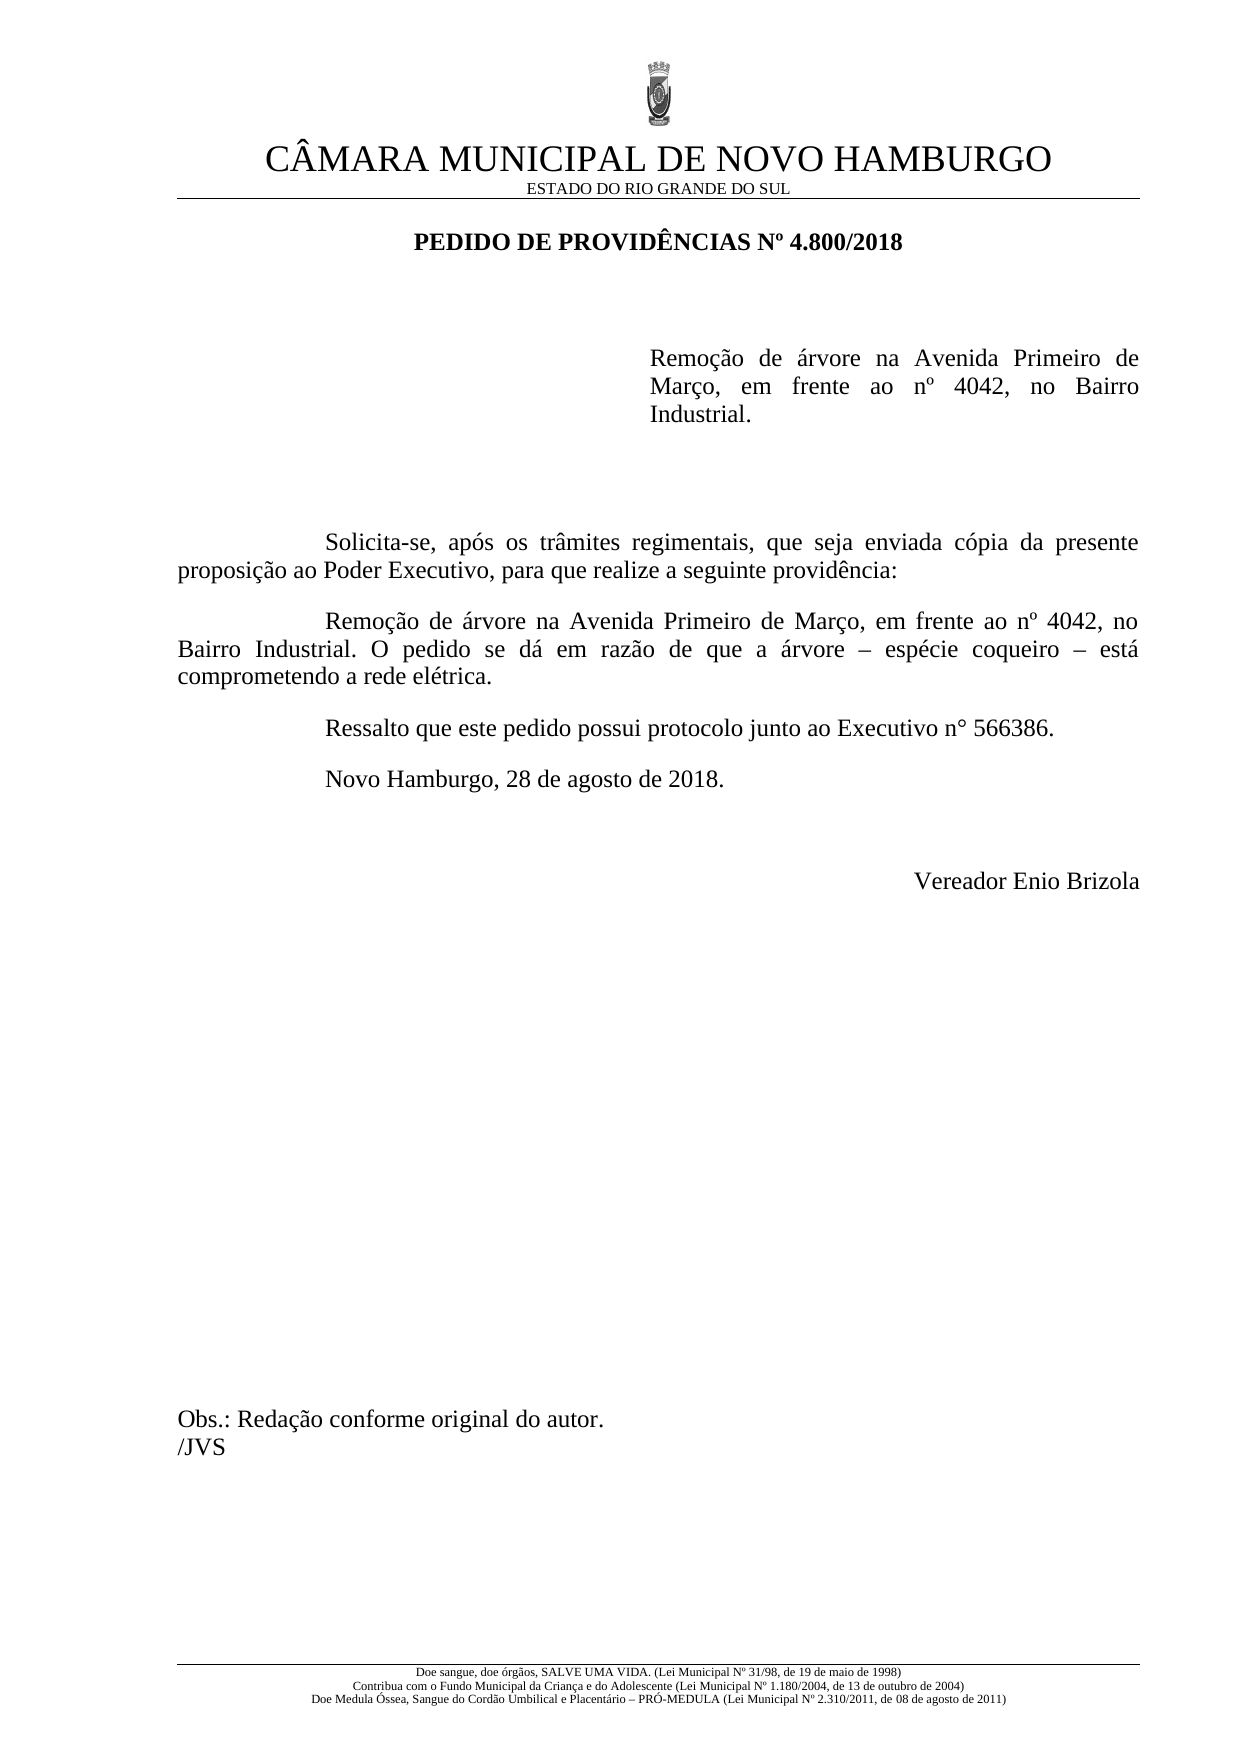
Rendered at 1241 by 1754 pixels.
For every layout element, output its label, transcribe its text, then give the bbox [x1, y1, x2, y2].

text Remoção de árvore na Avenida Primeiro de Março, em frente ao nº 4042, no Bairro Industrial. O pedido se dá em razão de que a árvore – espécie coqueiro – está comprometendo a rede elétrica. [177, 607, 1140, 690]
text Ressalto que este pedido possui protocolo junto ao Executivo n° 566386. [177, 714, 1140, 741]
text PEDIDO DE PROVIDÊNCIAS Nº 4.800/2018 [177, 228, 1140, 256]
text Novo Hamburgo, 28 de agosto de 2018. [177, 765, 1140, 793]
text Obs.: Redação conforme original do autor. [177, 1406, 1140, 1433]
text Solicita-se, após os trâmites regimentais, que seja enviada cópia da presente proposição ao Poder Executivo, para que realize a seguinte providência: [177, 528, 1140, 583]
text /JVS [177, 1433, 1140, 1461]
text Vereador Enio Brizola [177, 867, 1140, 895]
text Remoção de árvore na Avenida Primeiro de Março, em frente ao nº 4042, no Bairro Industrial. [649, 344, 1140, 428]
